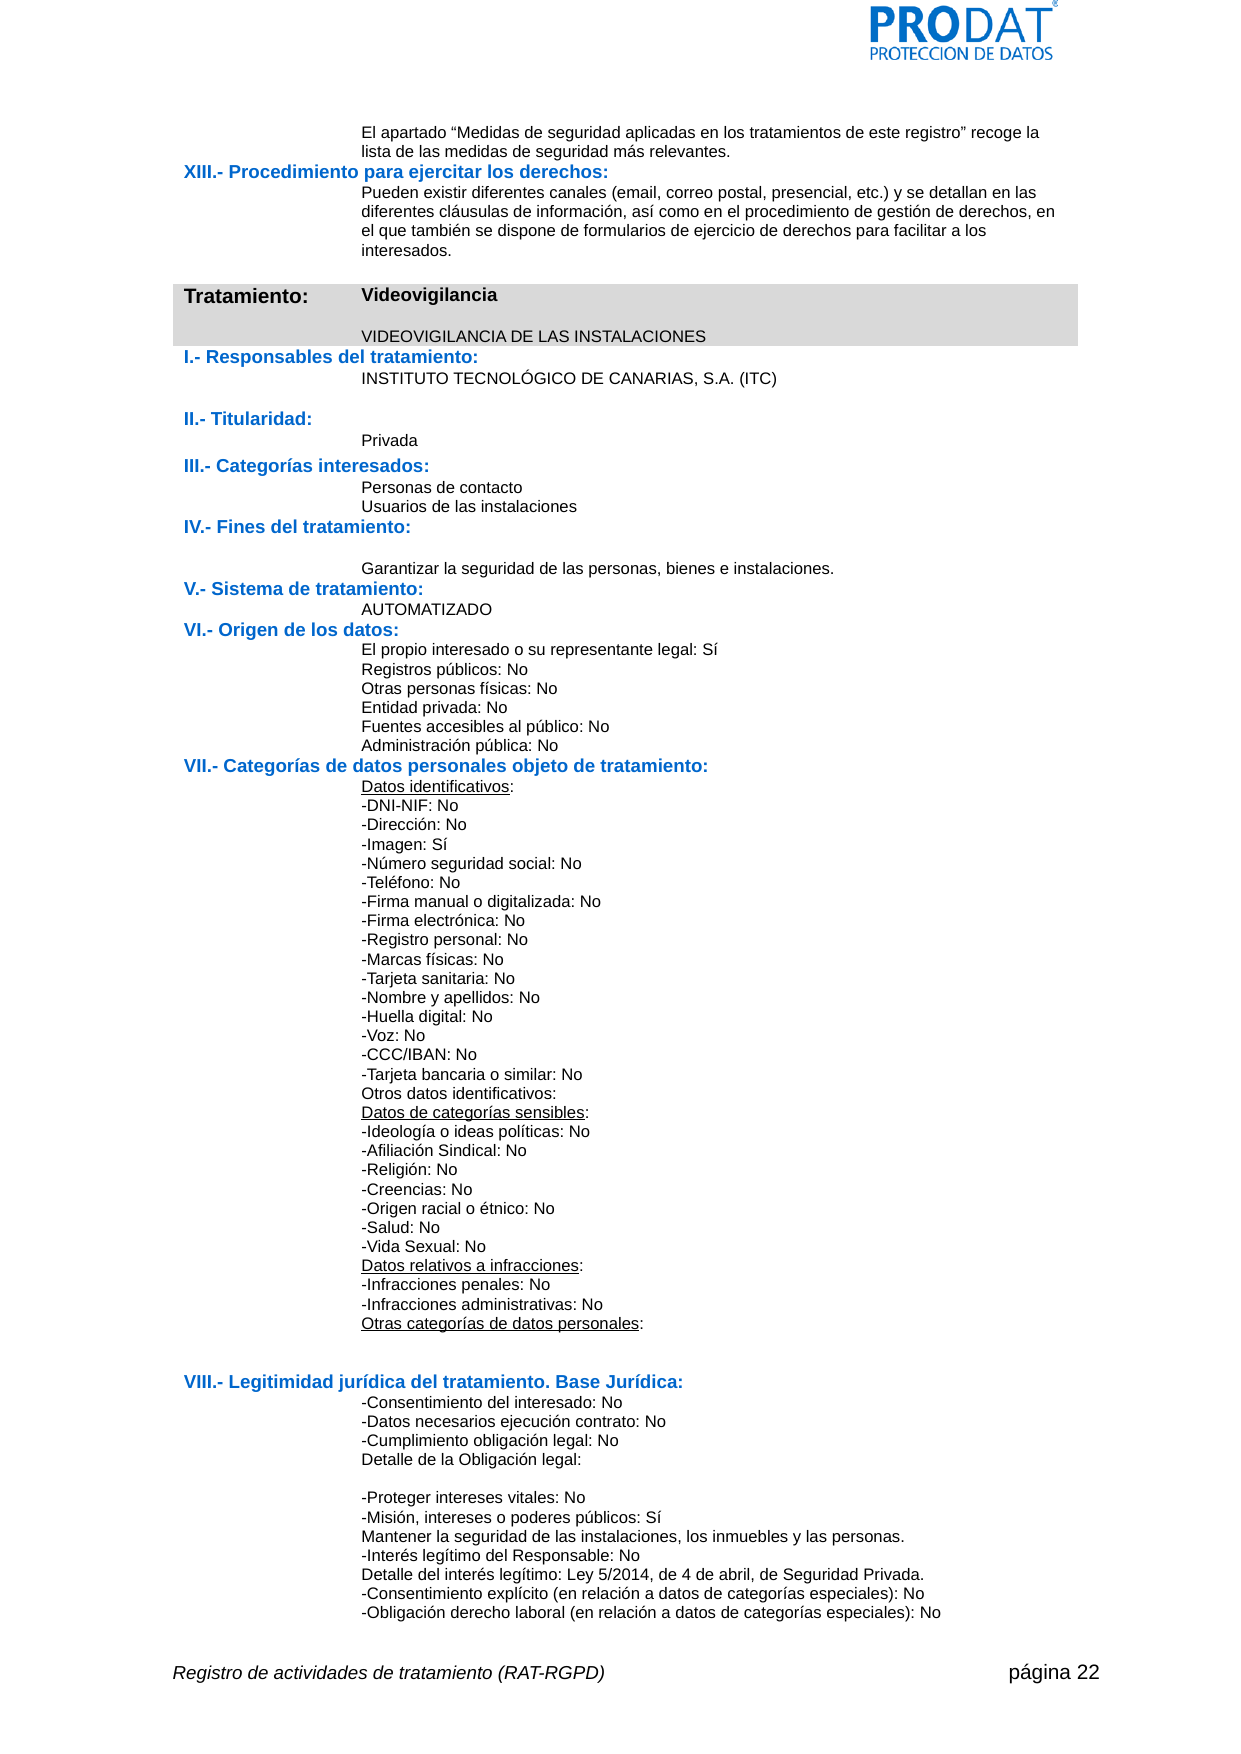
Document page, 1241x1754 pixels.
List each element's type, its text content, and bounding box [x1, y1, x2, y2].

table_cell I.- Responsables del tratamiento: [173, 346, 1078, 369]
table_cell [173, 478, 350, 516]
table_cell El apartado “Medidas de seguridad aplicadas en los tratamientos de este registro” recoge la lista de las medidas de seguridad más relevantes. [350, 123, 1078, 161]
table_cell AUTOMATIZADO [350, 600, 1078, 619]
table_cell [173, 600, 350, 619]
table_cell Garantizar la seguridad de las personas, bienes e instalaciones. [350, 540, 1078, 578]
table_cell [173, 183, 350, 259]
table_cell [173, 640, 350, 755]
table_cell [173, 369, 350, 407]
table_cell Pueden existir diferentes canales (email, correo postal, presencial, etc.) y se detallan en las diferentes cláusulas de información, así como en el procedimiento de gestión de derechos, en el que también se dispone de formularios de ejercicio de derechos para facilitar a los interesados. [350, 183, 1078, 259]
table_header Videovigilancia VIDEOVIGILANCIA DE LAS INSTALACIONES [350, 284, 1078, 346]
table_cell XIII.- Procedimiento para ejercitar los derechos: [173, 161, 1078, 183]
table_cell VII.- Categorías de datos personales objeto de tratamiento: [173, 755, 1078, 777]
table_cell Privada [350, 431, 1078, 454]
table_cell II.- Titularidad: [173, 408, 1078, 431]
table_cell [173, 123, 350, 161]
table_cell [173, 777, 350, 1371]
table_cell IV.- Fines del tratamiento: [173, 516, 1078, 539]
table_cell V.- Sistema de tratamiento: [173, 578, 1078, 599]
table_cell [173, 1393, 350, 1622]
table_cell Datos identificativos: -DNI-NIF: No -Dirección: No -Imagen: Sí -Número seguridad social: No -Teléfono: No -Firma manual o digitalizada: No -Firma electrónica: No -Registro personal: No -Marcas físicas: No -Tarjeta sanitaria: No -Nombre y apellidos: No -Huella digital: No -Voz: No -CCC/IBAN: No -Tarjeta bancaria o similar: No Otros datos identificativos: Datos de categorías sensibles: -Ideología o ideas políticas: No -Afiliación Sindical: No -Religión: No -Creencias: No -Origen racial o étnico: No -Salud: No -Vida Sexual: No Datos relativos a infracciones: -Infracciones penales: No -Infracciones administrativas: No Otras categorías de datos personales: [350, 777, 1078, 1371]
table_cell VIII.- Legitimidad jurídica del tratamiento. Base Jurídica: [173, 1371, 1078, 1392]
table_cell [173, 540, 350, 578]
table_cell [173, 431, 350, 454]
table_cell Personas de contacto Usuarios de las instalaciones [350, 478, 1078, 516]
table_cell -Consentimiento del interesado: No -Datos necesarios ejecución contrato: No -Cumplimiento obligación legal: No Detalle de la Obligación legal: -Proteger intereses vitales: No -Misión, intereses o poderes públicos: Sí Mantener la seguridad de las instalaciones, los inmuebles y las personas. -Interés legítimo del Responsable: No Detalle del interés legítimo: Ley 5/2014, de 4 de abril, de Seguridad Privada. -Consentimiento explícito (en relación a datos de categorías especiales): No -Obligación derecho laboral (en relación a datos de categorías especiales): No [350, 1393, 1078, 1622]
table_cell El propio interesado o su representante legal: Sí Registros públicos: No Otras personas físicas: No Entidad privada: No Fuentes accesibles al público: No Administración pública: No [350, 640, 1078, 755]
table_header Tratamiento: [173, 284, 350, 346]
table_cell III.- Categorías interesados: [173, 454, 1078, 478]
table_cell INSTITUTO TECNOLÓGICO DE CANARIAS, S.A. (ITC) [350, 369, 1078, 407]
table_cell VI.- Origen de los datos: [173, 619, 1078, 640]
